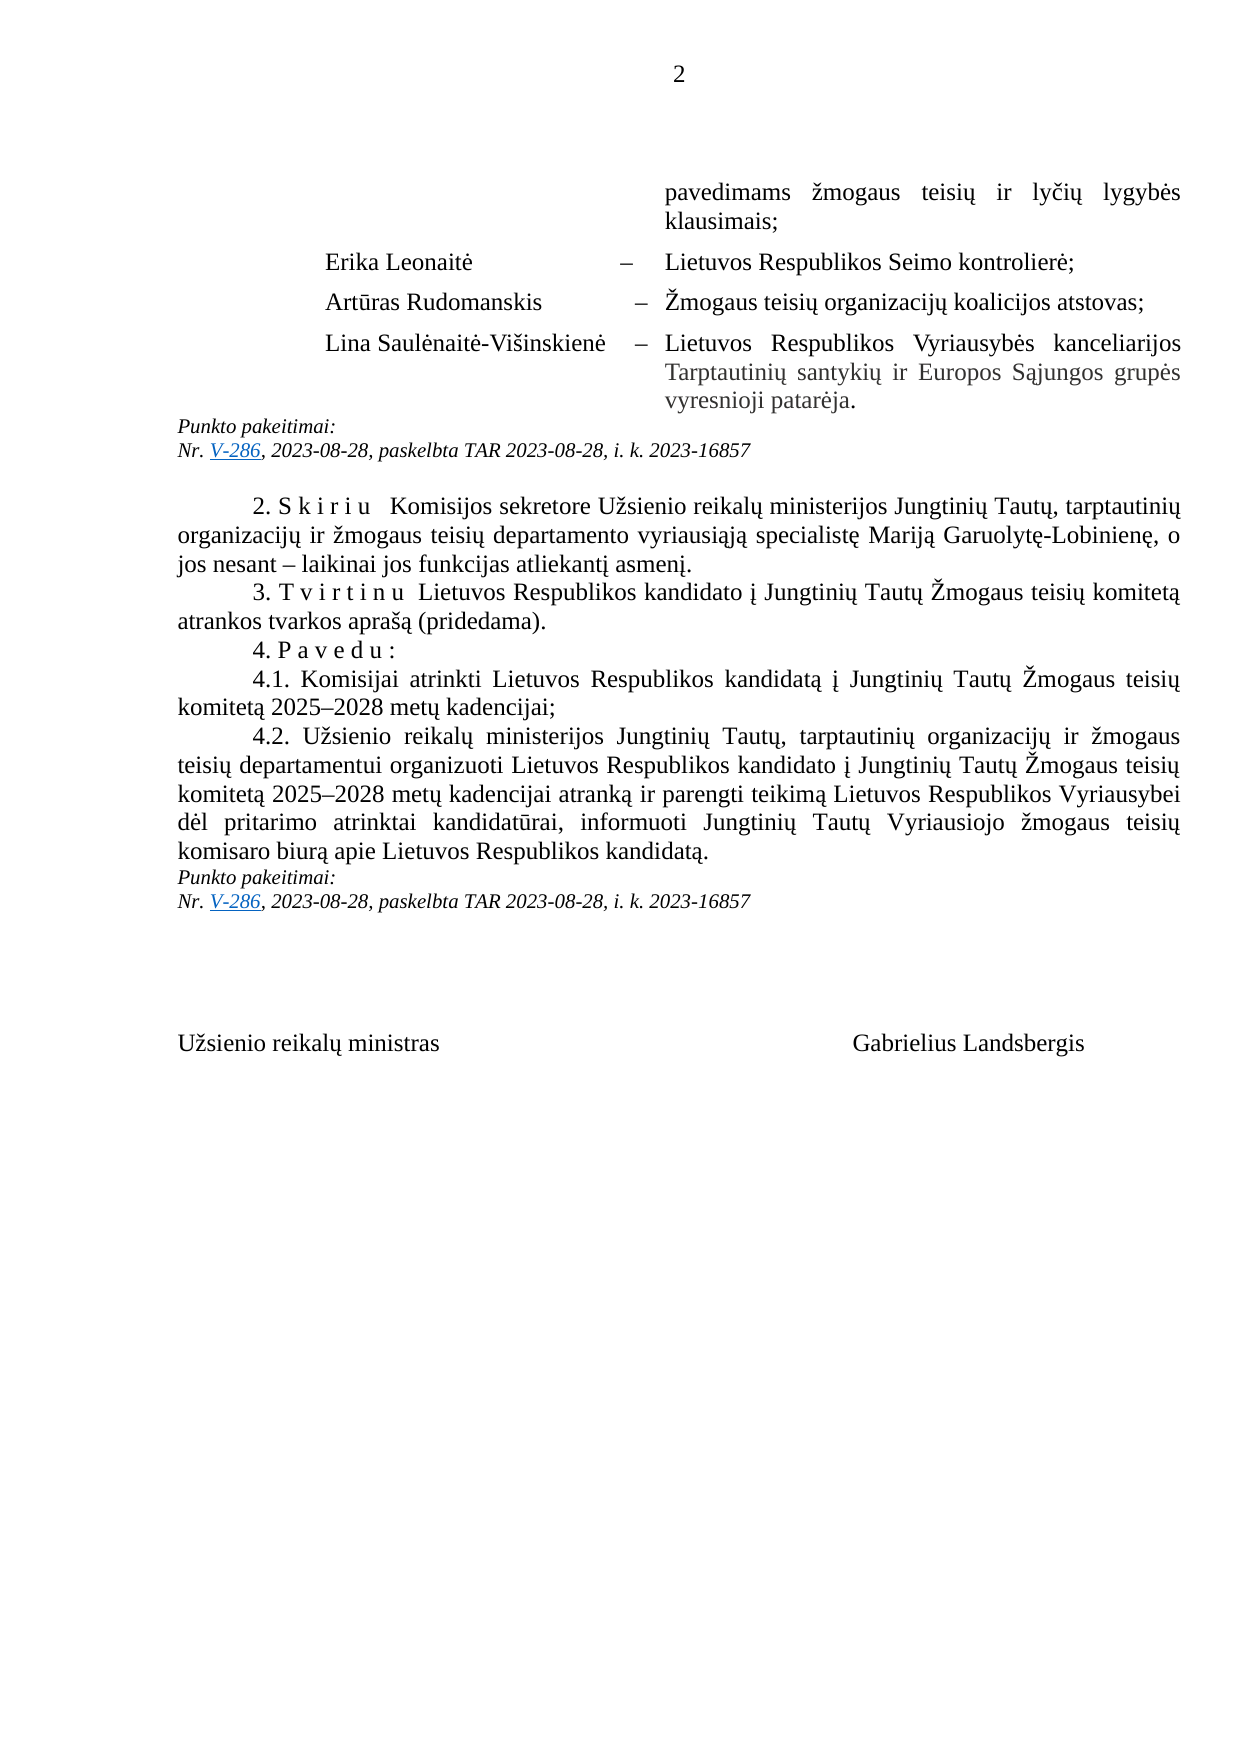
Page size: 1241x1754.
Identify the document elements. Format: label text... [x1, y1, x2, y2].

text 4.1. Komisijai atrinkti Lietuvos Respublikos kandidatą į Jungtinių Tautų Žmogaus teisių komitetą 2025–2028 metų kadencijai; [177, 664, 1181, 721]
text Punkto pakeitimai: [177, 865, 1181, 889]
text Lina Saulėnaitė-Višinskienė ‒ Lietuvos Respublikos Vyriausybės kanceliarijos Tarptautinių santykių ir Europos Sąjungos grupės vyresnioji patarėja. [325, 328, 1181, 414]
text Artūras Rudomanskis ‒ Žmogaus teisių organizacijų koalicijos atstovas; [177, 287, 1181, 316]
text Užsienio reikalų ministras Gabrielius Landsbergis [177, 1028, 1181, 1057]
text Erika Leonaitė ‒ Lietuvos Respublikos Seimo kontrolierė; [177, 247, 1181, 275]
text 4. Pavedu: [177, 635, 1181, 664]
text Punkto pakeitimai: [177, 414, 1181, 438]
text 4.2. Užsienio reikalų ministerijos Jungtinių Tautų, tarptautinių organizacijų ir žmogaus teisių departamentui organizuoti Lietuvos Respublikos kandidato į Jungtinių Tautų Žmogaus teisių komitetą 2025–2028 metų kadencijai atranką ir parengti teikimą Lietuvos Respublikos Vyriausybei dėl pritarimo atrinktai kandidatūrai, informuoti Jungtinių Tautų Vyriausiojo žmogaus teisių komisaro biurą apie Lietuvos Respublikos kandidatą. [177, 721, 1181, 865]
text pavedimams žmogaus teisių ir lyčių lygybės klausimais; [325, 177, 1181, 235]
text 3. Tvirtinu Lietuvos Respublikos kandidato į Jungtinių Tautų Žmogaus teisių komitetą atrankos tvarkos aprašą (pridedama). [177, 577, 1181, 635]
text Nr. V-286, 2023-08-28, paskelbta TAR 2023-08-28, i. k. 2023-16857 [177, 889, 1181, 913]
text Nr. V-286, 2023-08-28, paskelbta TAR 2023-08-28, i. k. 2023-16857 [177, 438, 1181, 462]
text 2. Skiriu Komisijos sekretore Užsienio reikalų ministerijos Jungtinių Tautų, tarptautinių organizacijų ir žmogaus teisių departamento vyriausiąją specialistę Mariją Garuolytę-Lobinienę, o jos nesant – laikinai jos funkcijas atliekantį asmenį. [177, 491, 1181, 577]
